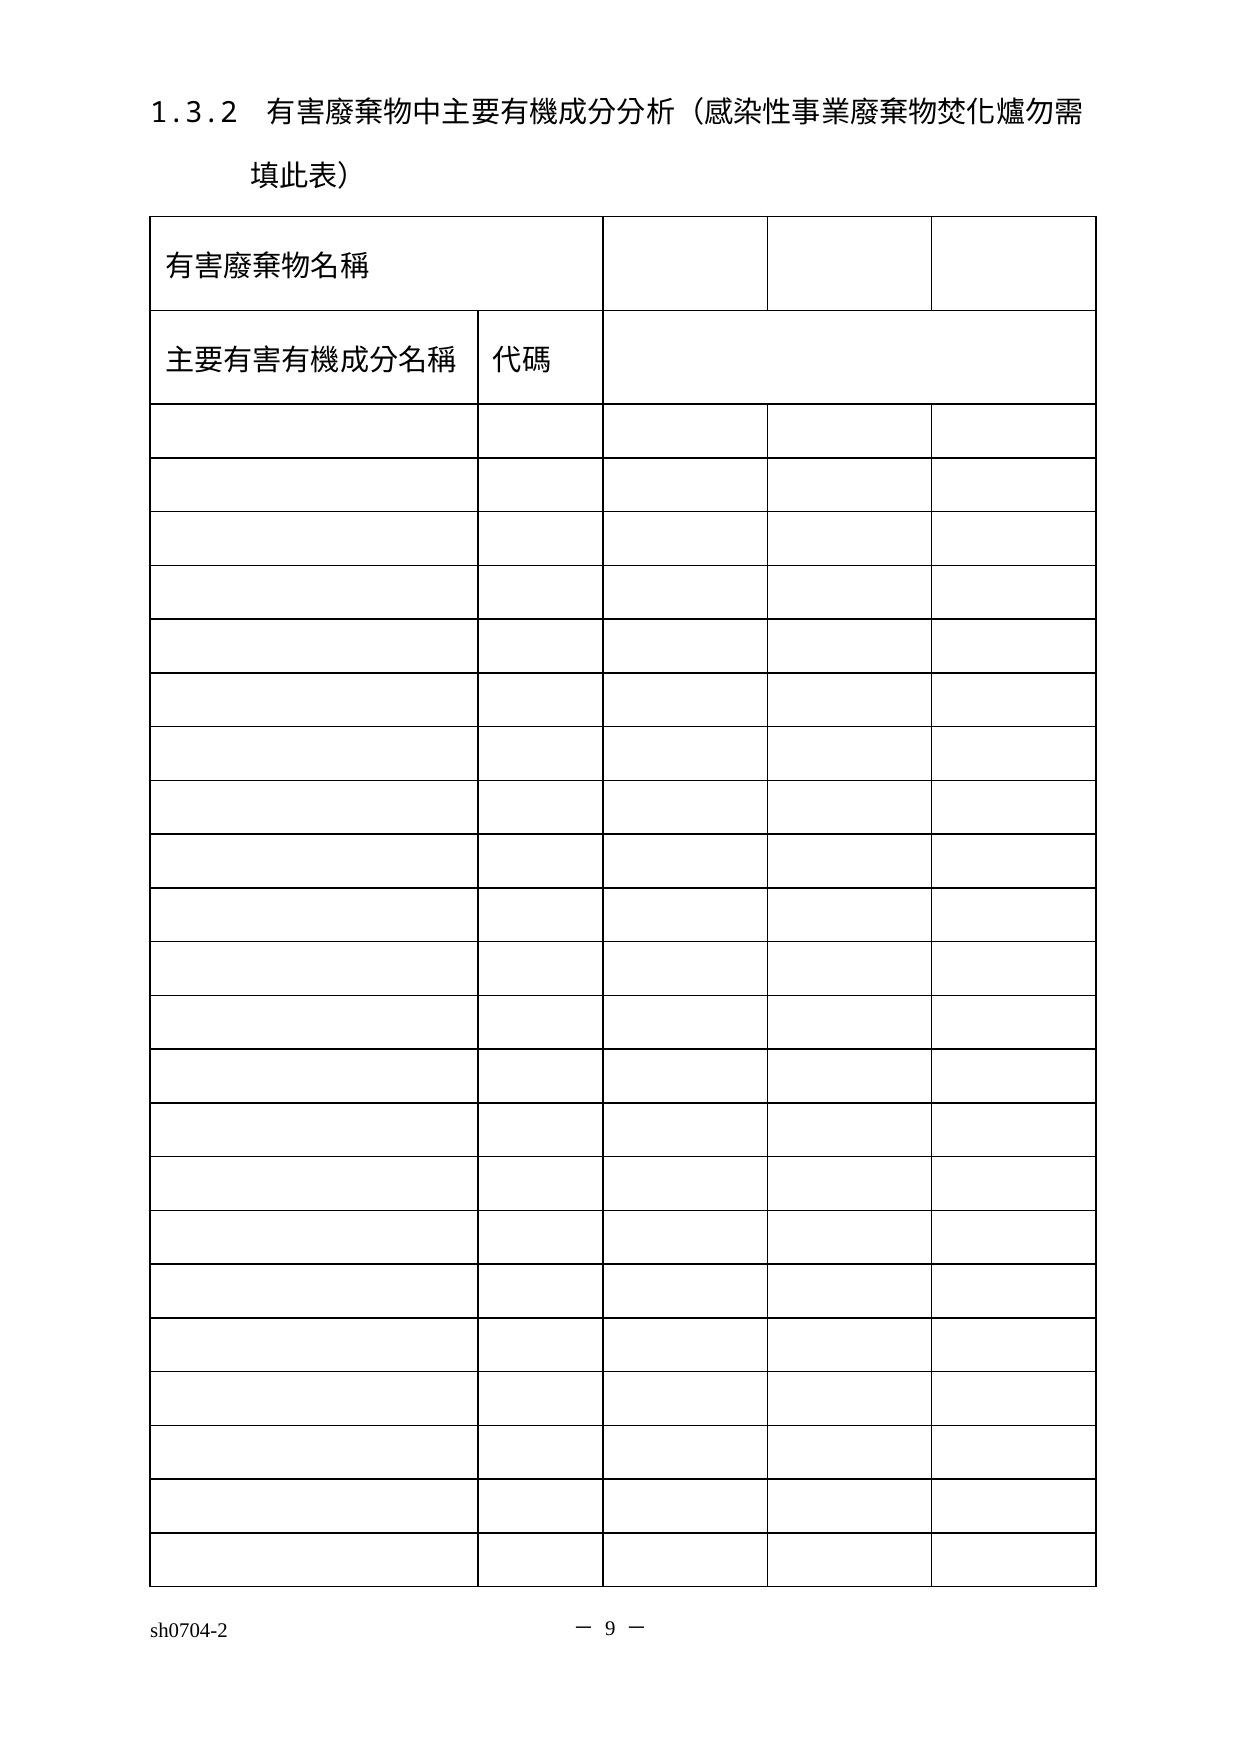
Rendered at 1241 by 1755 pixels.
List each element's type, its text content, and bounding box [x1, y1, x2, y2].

table_cell [604, 1534, 767, 1586]
table_cell [932, 727, 1095, 779]
table_cell [604, 459, 767, 511]
table_cell [932, 942, 1095, 994]
table_header [932, 217, 1095, 309]
table_cell [151, 996, 477, 1048]
table_cell [932, 459, 1095, 511]
table_cell [479, 405, 602, 457]
table_cell [151, 1480, 477, 1532]
table_cell [932, 1480, 1095, 1532]
table_cell [479, 1211, 602, 1263]
table_cell [151, 835, 477, 887]
table_cell [479, 1480, 602, 1532]
table_cell [932, 835, 1095, 887]
table_cell [932, 1534, 1095, 1586]
table_cell [151, 1050, 477, 1102]
table_cell [768, 512, 931, 564]
table_cell [768, 942, 931, 994]
table_cell [768, 1211, 931, 1263]
table_cell [151, 674, 477, 726]
table_header [768, 217, 931, 309]
table_cell [932, 566, 1095, 618]
table_cell [604, 996, 767, 1048]
table_cell [604, 889, 767, 941]
table_cell [479, 620, 602, 672]
table_cell [604, 942, 767, 994]
table_cell [604, 781, 767, 833]
table_cell [604, 835, 767, 887]
table_cell [932, 996, 1095, 1048]
table_cell [932, 1372, 1095, 1424]
table_cell [479, 781, 602, 833]
table_cell [932, 512, 1095, 564]
table_cell [604, 512, 767, 564]
table_cell [479, 996, 602, 1048]
table_cell [768, 1480, 931, 1532]
table_cell [604, 1319, 767, 1371]
table_cell [604, 1104, 767, 1156]
table_cell [479, 1426, 602, 1478]
table_cell 代碼 [479, 311, 602, 403]
table_cell [604, 620, 767, 672]
table_cell [604, 1426, 767, 1478]
table_cell [768, 1157, 931, 1209]
table_cell [932, 1319, 1095, 1371]
table_cell [479, 566, 602, 618]
table_cell [768, 459, 931, 511]
table_cell [151, 1104, 477, 1156]
table_header [604, 217, 767, 309]
table_cell [768, 405, 931, 457]
table_cell [479, 1534, 602, 1586]
table_cell [768, 1265, 931, 1317]
table_cell [479, 1265, 602, 1317]
table_cell [479, 889, 602, 941]
table_cell [151, 405, 477, 457]
table_cell [479, 674, 602, 726]
table_cell [151, 1372, 477, 1424]
table_cell [479, 459, 602, 511]
table_cell [604, 566, 767, 618]
table_cell [479, 1372, 602, 1424]
table_cell [479, 1104, 602, 1156]
table_cell [604, 674, 767, 726]
table_cell [768, 566, 931, 618]
table_cell [932, 1211, 1095, 1263]
table_cell [768, 1372, 931, 1424]
table_cell [932, 674, 1095, 726]
table_cell [151, 781, 477, 833]
table_cell [604, 1480, 767, 1532]
table_cell [768, 889, 931, 941]
table_cell [479, 1319, 602, 1371]
table_cell [604, 311, 1095, 403]
table_cell [932, 1265, 1095, 1317]
table_cell [768, 1050, 931, 1102]
table_cell [768, 996, 931, 1048]
table_cell [768, 620, 931, 672]
table_cell [932, 1104, 1095, 1156]
table_cell [479, 512, 602, 564]
table_header 有害廢棄物名稱 [151, 217, 602, 309]
table_cell [151, 1157, 477, 1209]
table_cell [604, 405, 767, 457]
table_cell [604, 1050, 767, 1102]
table_cell [932, 889, 1095, 941]
table_cell 主要有害有機成分名稱 [151, 311, 477, 403]
table_cell [768, 781, 931, 833]
table_cell [151, 727, 477, 779]
table_cell [151, 889, 477, 941]
table_cell [604, 1265, 767, 1317]
table_cell [151, 459, 477, 511]
table_cell [768, 1534, 931, 1586]
table_cell [768, 1319, 931, 1371]
table_cell [932, 781, 1095, 833]
table_cell [479, 835, 602, 887]
table_cell [932, 1426, 1095, 1478]
table_cell [151, 1211, 477, 1263]
table_cell [768, 835, 931, 887]
table_cell [151, 1319, 477, 1371]
table_cell [768, 1426, 931, 1478]
table_cell [932, 620, 1095, 672]
table_cell [151, 512, 477, 564]
table_cell [768, 1104, 931, 1156]
table_cell [604, 727, 767, 779]
table_cell [479, 1050, 602, 1102]
table_cell [151, 942, 477, 994]
table_cell [604, 1372, 767, 1424]
table_cell [768, 727, 931, 779]
table_cell [932, 405, 1095, 457]
table_cell [768, 674, 931, 726]
table_cell [479, 942, 602, 994]
table_cell [151, 566, 477, 618]
table_cell [151, 1265, 477, 1317]
table_cell [932, 1050, 1095, 1102]
table_cell [151, 1426, 477, 1478]
table_cell [151, 620, 477, 672]
table_cell [151, 1534, 477, 1586]
table_cell [604, 1157, 767, 1209]
table_cell [479, 727, 602, 779]
text 1.3.2 有害廢棄物中主要有機成分分析（感染性事業廢棄物焚化爐勿需填此表） [150, 89, 1090, 194]
table_cell [604, 1211, 767, 1263]
table_cell [479, 1157, 602, 1209]
table_cell [932, 1157, 1095, 1209]
